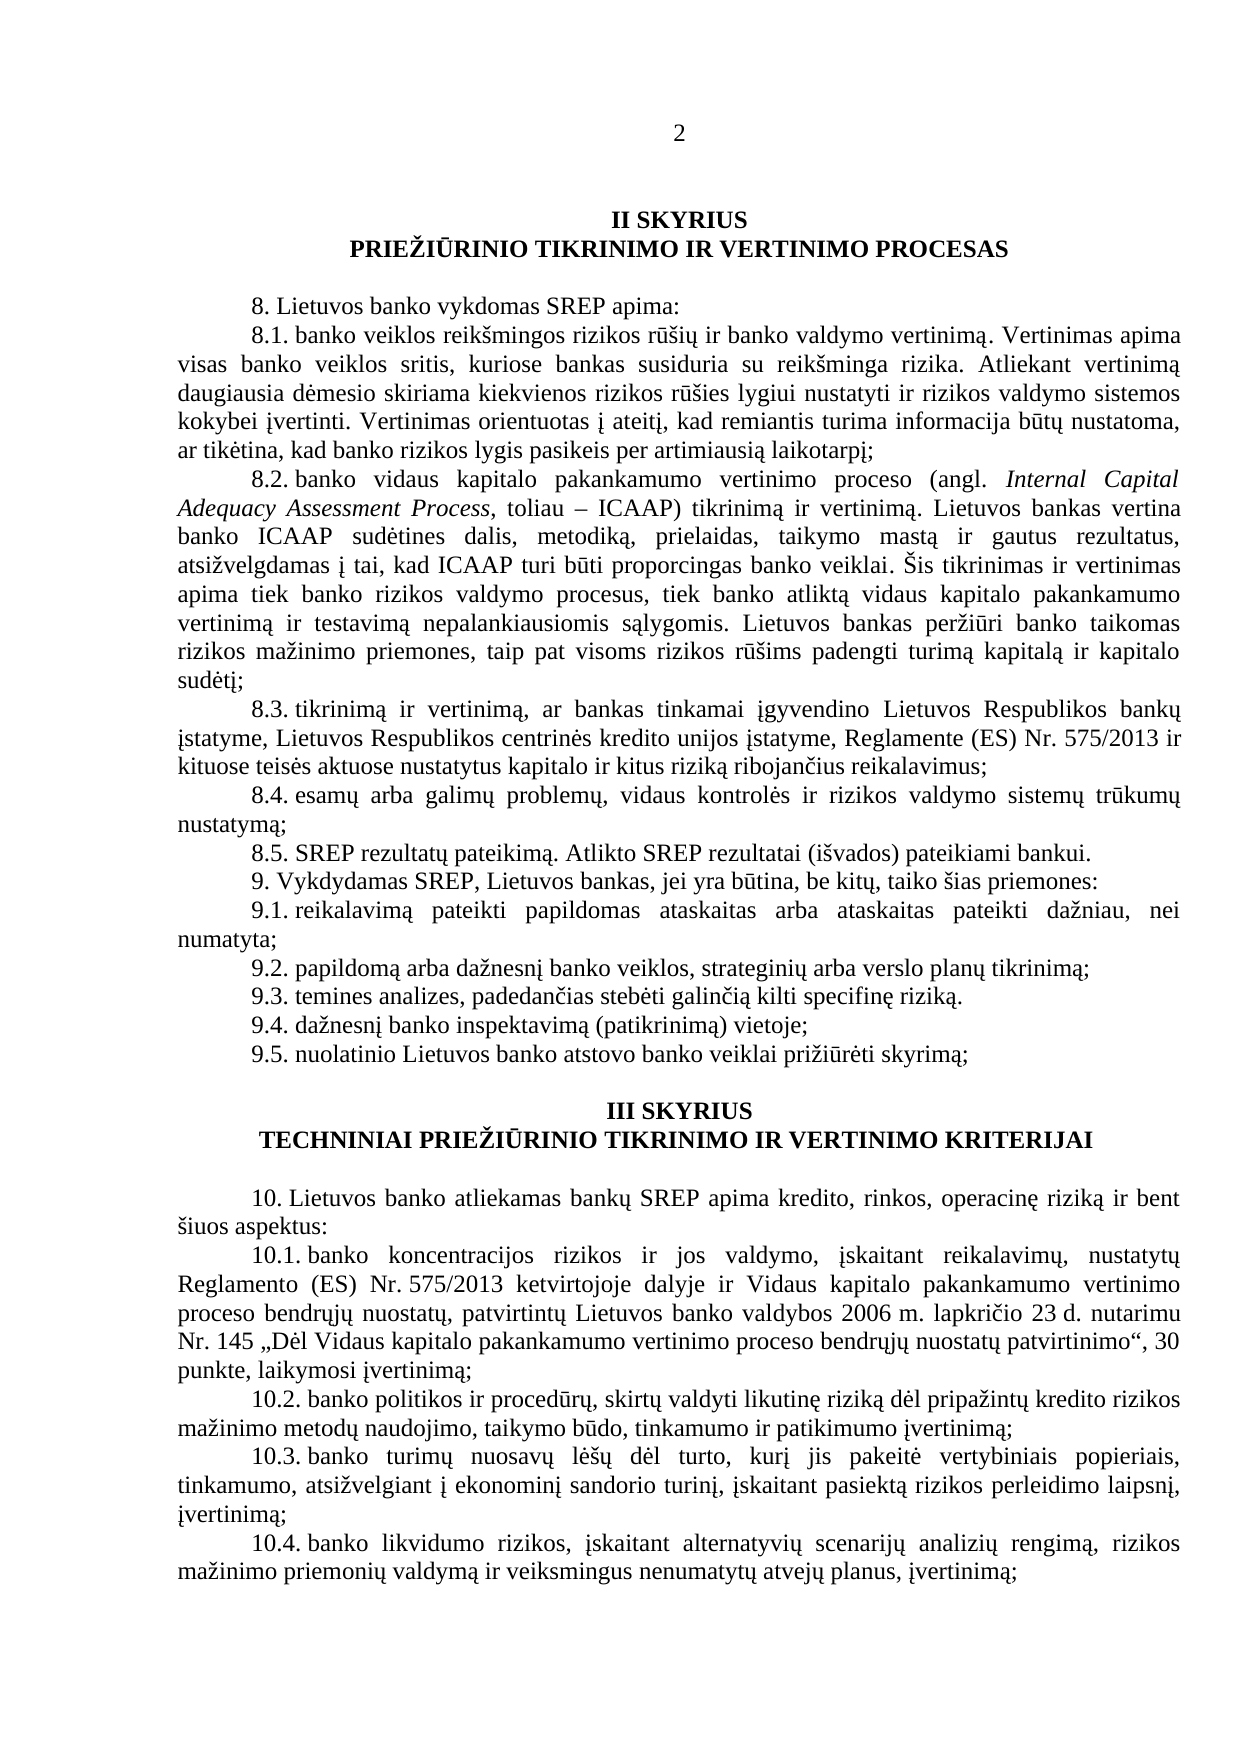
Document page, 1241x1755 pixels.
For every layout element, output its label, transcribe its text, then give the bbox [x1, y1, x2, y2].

text 9.2. papildomą arba dažnesnį banko veiklos, strateginių arba verslo planų tikrinimą; [177, 953, 1181, 981]
text 9.1. reikalavimą pateikti papildomas ataskaitas arba ataskaitas pateikti dažniau, nei numatyta; [177, 895, 1181, 953]
text 8. Lietuvos banko vykdomas SREP apima: [177, 291, 1181, 320]
text TECHNINIAI PRIEŽIŪRINIO TIKRINIMO IR VERTINIMO KRITERIJAI [177, 1125, 1181, 1154]
text 9.5. nuolatinio Lietuvos banko atstovo banko veiklai prižiūrėti skyrimą; [177, 1039, 1181, 1068]
text 9.4. dažnesnį banko inspektavimą (patikrinimą) vietoje; [177, 1010, 1181, 1039]
text 10.2. banko politikos ir procedūrų, skirtų valdyti likutinę riziką dėl pripažintų kredito rizikos mažinimo metodų naudojimo, taikymo būdo, tinkamumo ir patikimumo įvertinimą; [177, 1384, 1181, 1441]
text 8.1. banko veiklos reikšmingos rizikos rūšių ir banko valdymo vertinimą. Vertinimas apima visas banko veiklos sritis, kuriose bankas susiduria su reikšminga rizika. Atliekant vertinimą daugiausia dėmesio skiriama kiekvienos rizikos rūšies lygiui nustatyti ir rizikos valdymo sistemos kokybei įvertinti. Vertinimas orientuotas į ateitį, kad remiantis turima informacija būtų nustatoma, ar tikėtina, kad banko rizikos lygis pasikeis per artimiausią laikotarpį; [177, 320, 1181, 464]
text III SKYRIUS [177, 1096, 1181, 1125]
text 8.2. banko vidaus kapitalo pakankamumo vertinimo proceso (angl. Internal Capital Adequacy Assessment Process, toliau – ICAAP) tikrinimą ir vertinimą. Lietuvos bankas vertina banko ICAAP sudėtines dalis, metodiką, prielaidas, taikymo mastą ir gautus rezultatus, atsižvelgdamas į tai, kad ICAAP turi būti proporcingas banko veiklai. Šis tikrinimas ir vertinimas apima tiek banko rizikos valdymo procesus, tiek banko atliktą vidaus kapitalo pakankamumo vertinimą ir testavimą nepalankiausiomis sąlygomis. Lietuvos bankas peržiūri banko taikomas rizikos mažinimo priemones, taip pat visoms rizikos rūšims padengti turimą kapitalą ir kapitalo sudėtį; [177, 464, 1181, 694]
text 10. Lietuvos banko atliekamas bankų SREP apima kredito, rinkos, operacinę riziką ir bent šiuos aspektus: [177, 1183, 1181, 1240]
text 10.4. banko likvidumo rizikos, įskaitant alternatyvių scenarijų analizių rengimą, rizikos mažinimo priemonių valdymą ir veiksmingus nenumatytų atvejų planus, įvertinimą; [177, 1528, 1181, 1585]
text 9.3. temines analizes, padedančias stebėti galinčią kilti specifinę riziką. [177, 981, 1181, 1010]
text 10.1. banko koncentracijos rizikos ir jos valdymo, įskaitant reikalavimų, nustatytų Reglamento (ES) Nr. 575/2013 ketvirtojoje dalyje ir Vidaus kapitalo pakankamumo vertinimo proceso bendrųjų nuostatų, patvirtintų Lietuvos banko valdybos 2006 m. lapkričio 23 d. nutarimu Nr. 145 „Dėl Vidaus kapitalo pakankamumo vertinimo proceso bendrųjų nuostatų patvirtinimo“, 30 punkte, laikymosi įvertinimą; [177, 1240, 1181, 1384]
text II SKYRIUS [177, 205, 1181, 234]
text 8.5. SREP rezultatų pateikimą. Atlikto SREP rezultatai (išvados) pateikiami bankui. [177, 838, 1181, 866]
text 8.3. tikrinimą ir vertinimą, ar bankas tinkamai įgyvendino Lietuvos Respublikos bankų įstatyme, Lietuvos Respublikos centrinės kredito unijos įstatyme, Reglamente (ES) Nr. 575/2013 ir kituose teisės aktuose nustatytus kapitalo ir kitus riziką ribojančius reikalavimus; [177, 694, 1181, 780]
text PRIEŽIŪRINIO TIKRINIMO IR VERTINIMO PROCESAS [177, 234, 1181, 263]
text 9. Vykdydamas SREP, Lietuvos bankas, jei yra būtina, be kitų, taiko šias priemones: [177, 866, 1181, 895]
text 8.4. esamų arba galimų problemų, vidaus kontrolės ir rizikos valdymo sistemų trūkumų nustatymą; [177, 780, 1181, 838]
text 10.3. banko turimų nuosavų lėšų dėl turto, kurį jis pakeitė vertybiniais popieriais, tinkamumo, atsižvelgiant į ekonominį sandorio turinį, įskaitant pasiektą rizikos perleidimo laipsnį, įvertinimą; [177, 1441, 1181, 1528]
